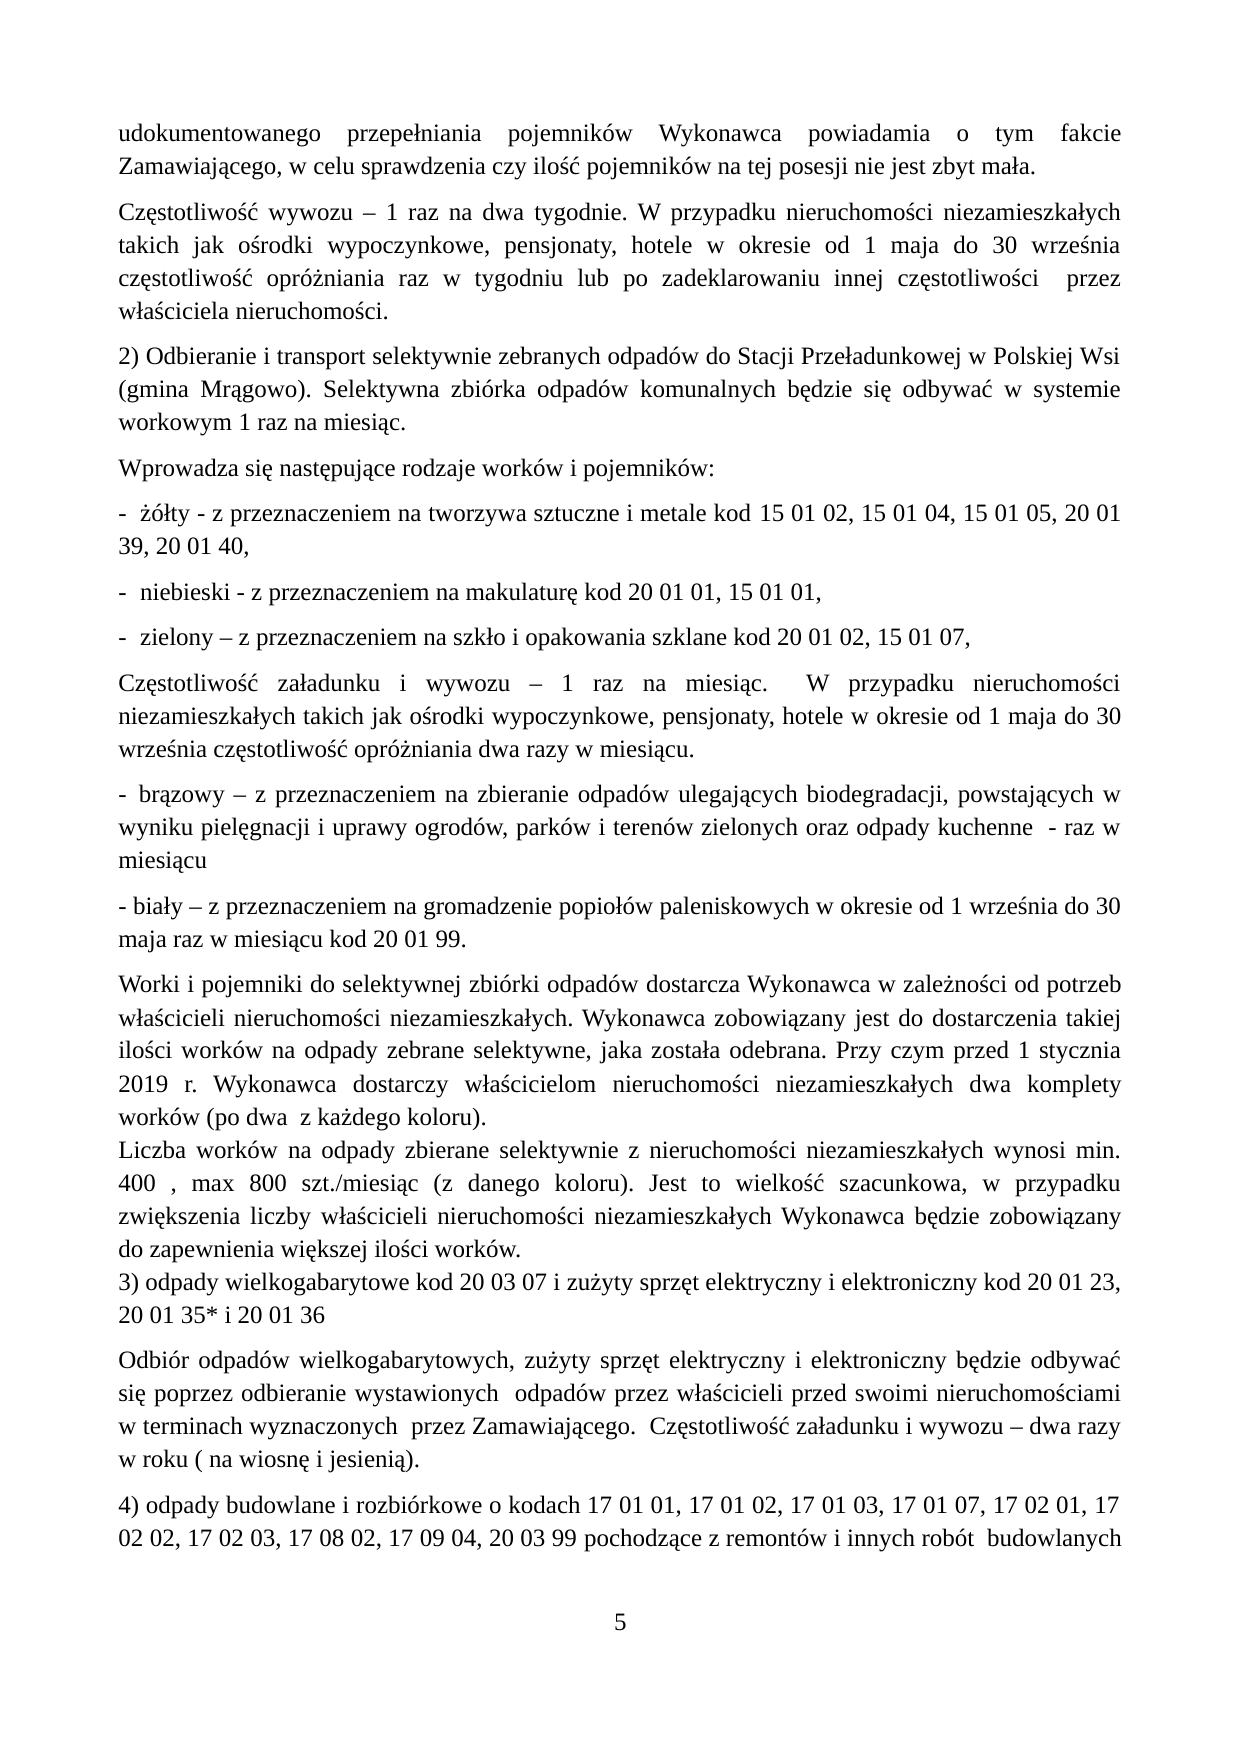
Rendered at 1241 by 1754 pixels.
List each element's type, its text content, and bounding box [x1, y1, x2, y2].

text Częstotliwość wywozu – 1 raz na dwa tygodnie. W przypadku nieruchomości niezamieszkałych takich jak ośrodki wypoczynkowe, pensjonaty, hotele w okresie od 1 maja do 30 września częstotliwość opróżniania raz w tygodniu lub po zadeklarowaniu innej częstotliwości przez właściciela nieruchomości. [118, 197, 1122, 324]
text 2) Odbieranie i transport selektywnie zebranych odpadów do Stacji Przeładunkowej w Polskiej Wsi (gmina Mrągowo). Selektywna zbiórka odpadów komunalnych będzie się odbywać w systemie workowym 1 raz na miesiąc. [118, 341, 1122, 436]
text Liczba worków na odpady zbierane selektywnie z nieruchomości niezamieszkałych wynosi min. 400 , max 800 szt./miesiąc (z danego koloru). Jest to wielkość szacunkowa, w przypadku zwiększenia liczby właścicieli nieruchomości niezamieszkałych Wykonawca będzie zobowiązany do zapewnienia większej ilości worków. [118, 1135, 1122, 1262]
text - żółty - z przeznaczeniem na tworzywa sztuczne i metale kod 15 01 02, 15 01 04, 15 01 05, 20 01 39, 20 01 40, [118, 498, 1122, 560]
text - brązowy – z przeznaczeniem na zbieranie odpadów ulegających biodegradacji, powstających w wyniku pielęgnacji i uprawy ogrodów, parków i terenów zielonych oraz odpady kuchenne - raz w miesiącu [118, 779, 1122, 874]
text Wprowadza się następujące rodzaje worków i pojemników: [118, 453, 1122, 482]
text 4) odpady budowlane i rozbiórkowe o kodach 17 01 01, 17 01 02, 17 01 03, 17 01 07, 17 02 01, 17 02 02, 17 02 03, 17 08 02, 17 09 04, 20 03 99 pochodzące z remontów i innych robót budowlanych [118, 1490, 1122, 1552]
text - niebieski - z przeznaczeniem na makulaturę kod 20 01 01, 15 01 01, [118, 577, 1122, 606]
text 3) odpady wielkogabarytowe kod 20 03 07 i zużyty sprzęt elektryczny i elektroniczny kod 20 01 23, 20 01 35* i 20 01 36 [118, 1267, 1122, 1328]
text Częstotliwość załadunku i wywozu – 1 raz na miesiąc. W przypadku nieruchomości niezamieszkałych takich jak ośrodki wypoczynkowe, pensjonaty, hotele w okresie od 1 maja do 30 września częstotliwość opróżniania dwa razy w miesiącu. [118, 668, 1122, 763]
text Worki i pojemniki do selektywnej zbiórki odpadów dostarcza Wykonawca w zależności od potrzeb właścicieli nieruchomości niezamieszkałych. Wykonawca zobowiązany jest do dostarczenia takiej ilości worków na odpady zebrane selektywne, jaka została odebrana. Przy czym przed 1 stycznia 2019 r. Wykonawca dostarczy właścicielom nieruchomości niezamieszkałych dwa komplety worków (po dwa z każdego koloru). [118, 969, 1122, 1130]
text udokumentowanego przepełniania pojemników Wykonawca powiadamia o tym fakcie Zamawiającego, w celu sprawdzenia czy ilość pojemników na tej posesji nie jest zbyt mała. [118, 118, 1122, 180]
text - zielony – z przeznaczeniem na szkło i opakowania szklane kod 20 01 02, 15 01 07, [118, 622, 1122, 651]
text Odbiór odpadów wielkogabarytowych, zużyty sprzęt elektryczny i elektroniczny będzie odbywać się poprzez odbieranie wystawionych odpadów przez właścicieli przed swoimi nieruchomościami w terminach wyznaczonych przez Zamawiającego. Częstotliwość załadunku i wywozu – dwa razy w roku ( na wiosnę i jesienią). [118, 1345, 1122, 1473]
text - biały – z przeznaczeniem na gromadzenie popiołów paleniskowych w okresie od 1 września do 30 maja raz w miesiącu kod 20 01 99. [118, 891, 1122, 953]
